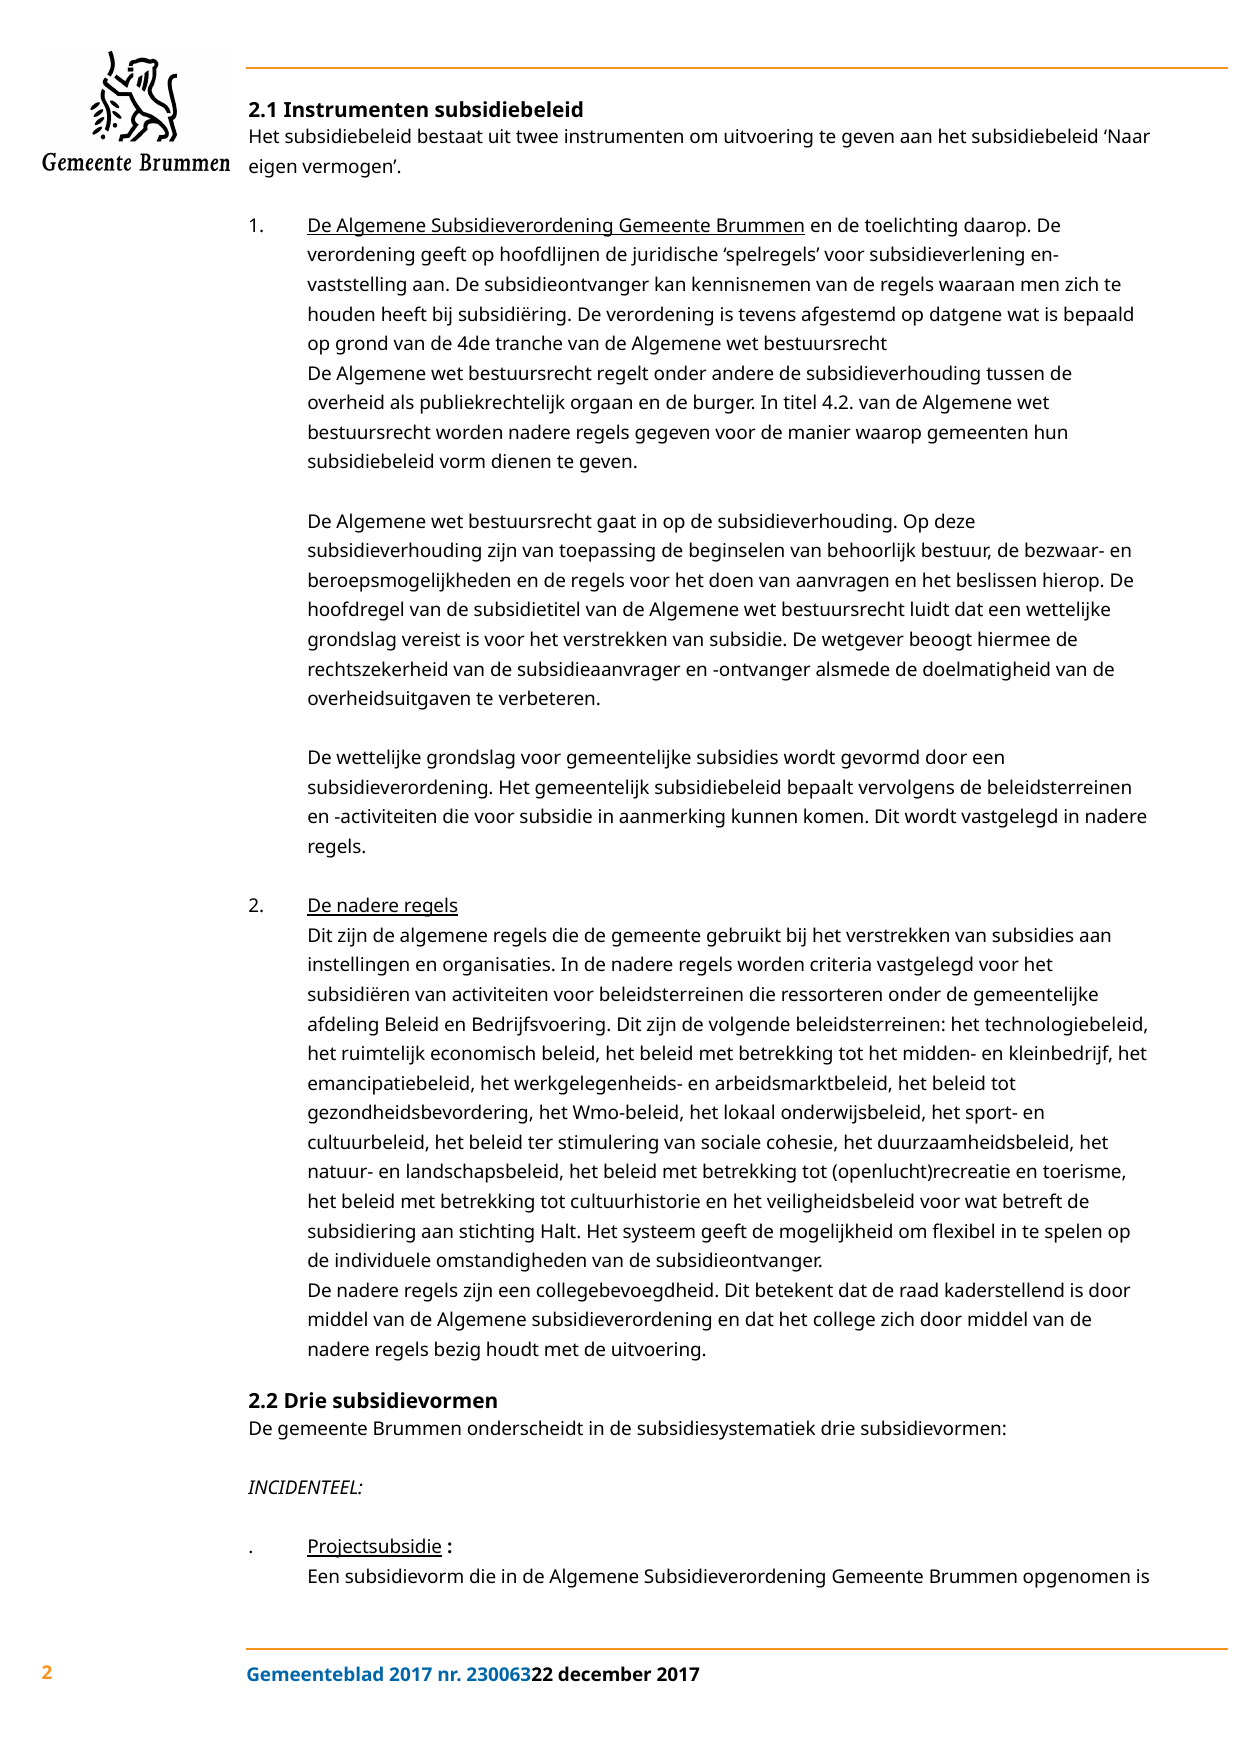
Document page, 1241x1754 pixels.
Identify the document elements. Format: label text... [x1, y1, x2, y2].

picture [41, 47, 231, 172]
list Een subsidievorm die in de Algemene Subsidieverordening Gemeente Brummen opgenomen is [248, 1563, 1152, 1589]
list De Algemene wet bestuursrecht regelt onder andere de subsidieverhouding tussen de overheid als publiekrechtelijk orgaan en de burger. In titel 4.2. van de Algemene wet bestuursrecht worden nadere regels gegeven voor de manier waarop gemeenten hun subsidiebeleid vorm dienen te geven. [248, 360, 1152, 474]
text De gemeente Brummen onderscheidt in de subsidiesystematiek drie subsidievormen: [248, 1415, 1152, 1441]
list Projectsubsidie : [248, 1533, 1152, 1559]
text Het subsidiebeleid bestaat uit twee instrumenten om uitvoering te geven aan het subsidiebeleid ‘Naar eigen vermogen’. [248, 123, 1152, 178]
text 2.1 Instrumenten subsidiebeleid [248, 95, 1152, 123]
list De Algemene wet bestuursrecht gaat in op de subsidieverhouding. Op deze subsidieverhouding zijn van toepassing de beginselen van behoorlijk bestuur, de bezwaar- en beroepsmogelijkheden en de regels voor het doen van aanvragen en het beslissen hierop. De hoofdregel van de subsidietitel van de Algemene wet bestuursrecht luidt dat een wettelijke grondslag vereist is voor het verstrekken van subsidie. De wetgever beoogt hiermee de rechtszekerheid van de subsidieaanvrager en -ontvanger alsmede de doelmatigheid van de overheidsuitgaven te verbeteren. [248, 508, 1152, 711]
list De wettelijke grondslag voor gemeentelijke subsidies wordt gevormd door een subsidieverordening. Het gemeentelijk subsidiebeleid bepaalt vervolgens de beleidsterreinen en -activiteiten die voor subsidie in aanmerking kunnen komen. Dit wordt vastgelegd in nadere regels. [248, 744, 1152, 859]
list De nadere regels zijn een collegebevoegdheid. Dit betekent dat de raad kaderstellend is door middel van de Algemene subsidieverordening en dat het college zich door middel van de nadere regels bezig houdt met de uitvoering. [248, 1277, 1152, 1362]
list De nadere regels [248, 892, 1152, 918]
list De Algemene Subsidieverordening Gemeente Brummen en de toelichting daarop. De verordening geeft op hoofdlijnen de juridische ‘spelregels’ voor subsidieverlening en- vaststelling aan. De subsidieontvanger kan kennisnemen van de regels waaraan men zich te houden heeft bij subsidiëring. De verordening is tevens afgestemd op datgene wat is bepaald op grond van de 4de tranche van de Algemene wet bestuursrecht [248, 212, 1152, 356]
text 2.2 Drie subsidievormen [248, 1387, 1152, 1415]
list Dit zijn de algemene regels die de gemeente gebruikt bij het verstrekken van subsidies aan instellingen en organisaties. In de nadere regels worden criteria vastgelegd voor het subsidiëren van activiteiten voor beleidsterreinen die ressorteren onder de gemeentelijke afdeling Beleid en Bedrijfsvoering. Dit zijn de volgende beleidsterreinen: het technologiebeleid, het ruimtelijk economisch beleid, het beleid met betrekking tot het midden- en kleinbedrijf, het emancipatiebeleid, het werkgelegenheids- en arbeidsmarktbeleid, het beleid tot gezondheidsbevordering, het Wmo-beleid, het lokaal onderwijsbeleid, het sport- en cultuurbeleid, het beleid ter stimulering van sociale cohesie, het duurzaamheidsbeleid, het natuur- en landschapsbeleid, het beleid met betrekking tot (openlucht)recreatie en toerisme, het beleid met betrekking tot cultuurhistorie en het veiligheidsbeleid voor wat betreft de subsidiering aan stichting Halt. Het systeem geeft de mogelijkheid om flexibel in te spelen op de individuele omstandigheden van de subsidieontvanger. [248, 922, 1152, 1273]
text INCIDENTEEL: [248, 1474, 1152, 1500]
